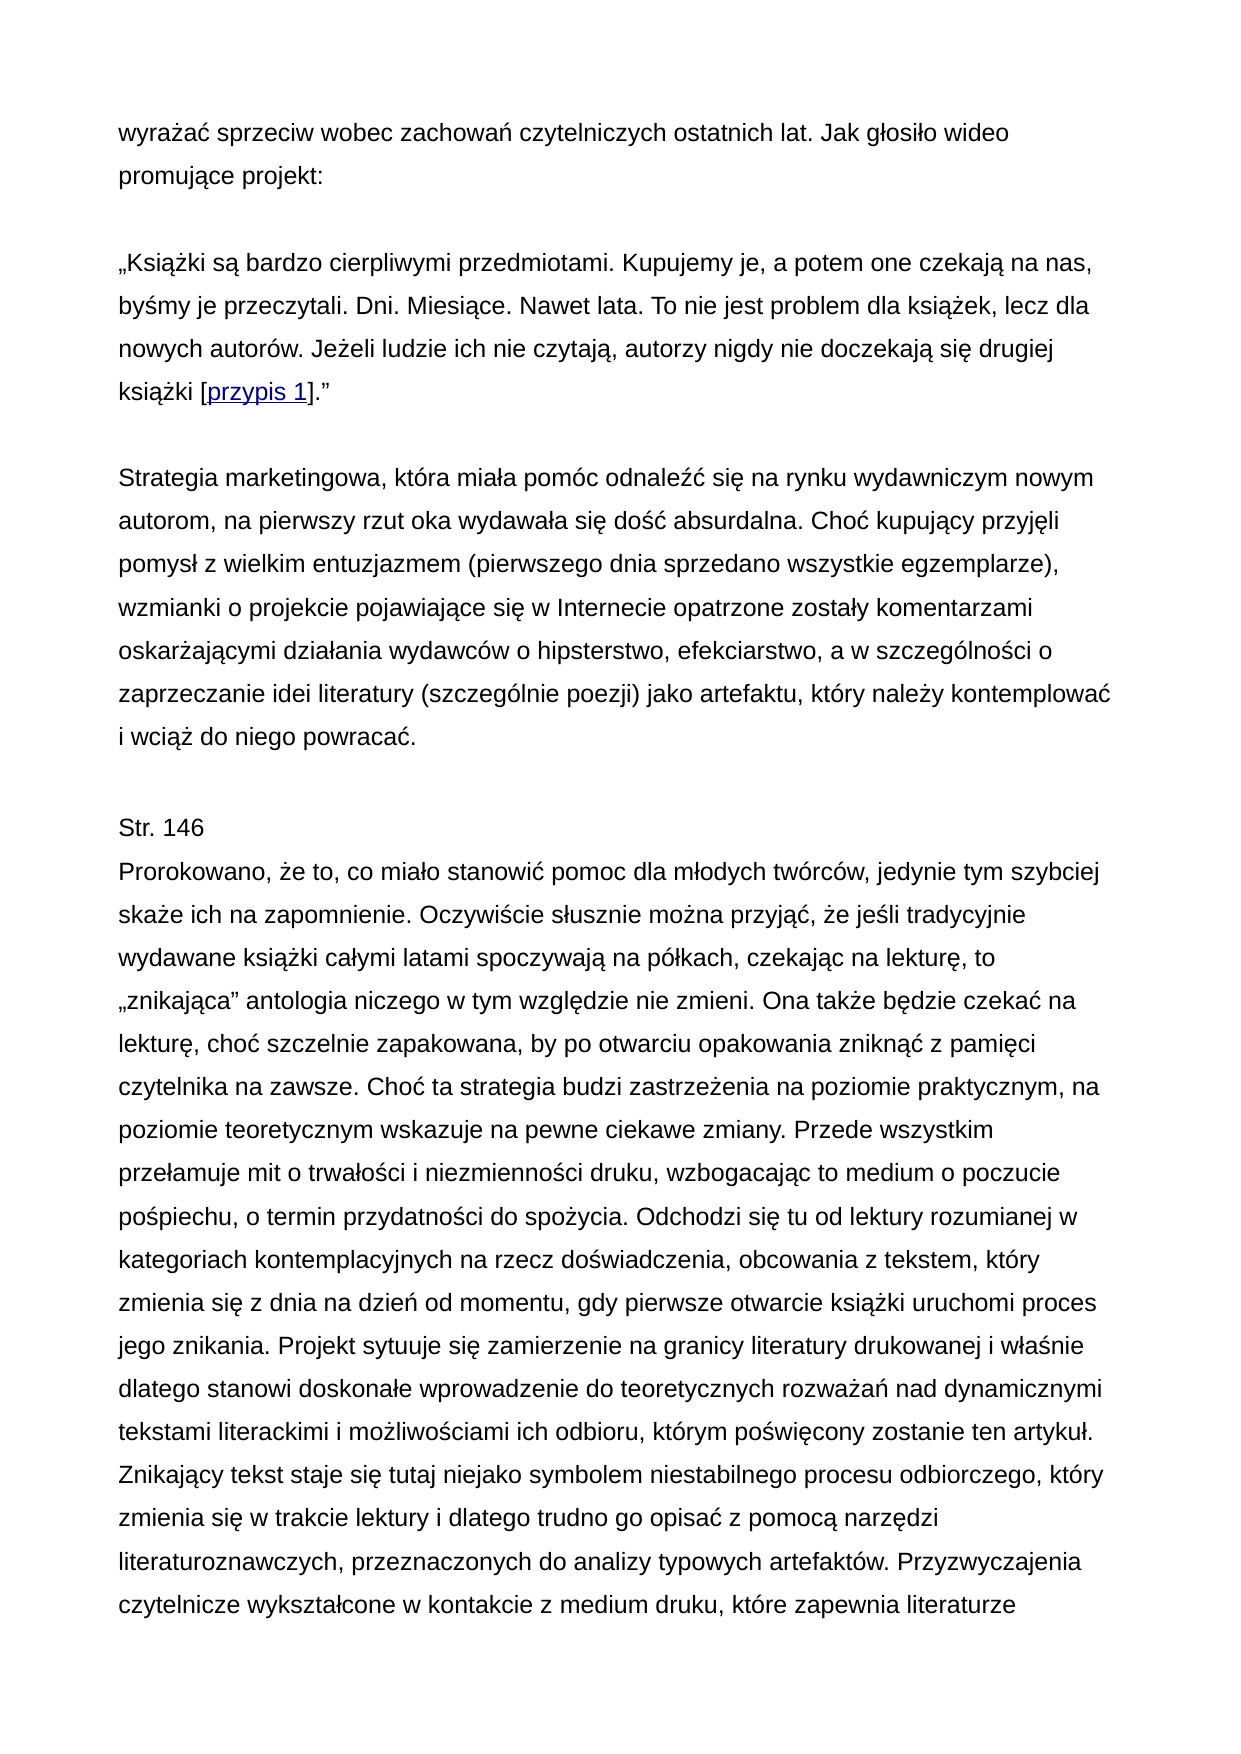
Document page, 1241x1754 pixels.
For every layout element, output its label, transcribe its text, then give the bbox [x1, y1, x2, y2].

text Strategia marketingowa, która miała pomóc odnaleźć się na rynku wydawniczym nowym autorom, na pierwszy rzut oka wydawała się dość absurdalna. Choć kupujący przyjęli pomysł z wielkim entuzjazmem (pierwszego dnia sprzedano wszystkie egzemplarze), wzmianki o projekcie pojawiające się w Internecie opatrzone zostały komentarzami oskarżającymi działania wydawców o hipsterstwo, efekciarstwo, a w szczególności o zaprzeczanie idei literatury (szczególnie poezji) jako artefaktu, który należy kontemplować i wciąż do niego powracać. [118, 463, 1122, 751]
text wyrażać sprzeciw wobec zachowań czytelniczych ostatnich lat. Jak głosiło wideo promujące projekt: [118, 118, 1122, 190]
text „Książki są bardzo cierpliwymi przedmiotami. Kupujemy je, a potem one czekają na nas, byśmy je przeczytali. Dni. Miesiące. Nawet lata. To nie jest problem dla książek, lecz dla nowych autorów. Jeżeli ludzie ich nie czytają, autorzy nigdy nie doczekają się drugiej książki [przypis 1].” [118, 247, 1122, 406]
text Prorokowano, że to, co miało stanowić pomoc dla młodych twórców, jedynie tym szybciej skaże ich na zapomnienie. Oczywiście słusznie można przyjąć, że jeśli tradycyjnie wydawane książki całymi latami spoczywają na półkach, czekając na lekturę, to „znikająca” antologia niczego w tym względzie nie zmieni. Ona także będzie czekać na lekturę, choć szczelnie zapakowana, by po otwarciu opakowania zniknąć z pamięci czytelnika na zawsze. Choć ta strategia budzi zastrzeżenia na poziomie praktycznym, na poziomie teoretycznym wskazuje na pewne ciekawe zmiany. Przede wszystkim przełamuje mit o trwałości i niezmienności druku, wzbogacając to medium o poczucie pośpiechu, o termin przydatności do spożycia. Odchodzi się tu od lektury rozumianej w kategoriach kontemplacyjnych na rzecz doświadczenia, obcowania z tekstem, który zmienia się z dnia na dzień od momentu, gdy pierwsze otwarcie książki uruchomi proces jego znikania. Projekt sytuuje się zamierzenie na granicy literatury drukowanej i właśnie dlatego stanowi doskonałe wprowadzenie do teoretycznych rozważań nad dynamicznymi tekstami literackimi i możliwościami ich odbioru, którym poświęcony zostanie ten artykuł. Znikający tekst staje się tutaj niejako symbolem niestabilnego procesu odbiorczego, który zmienia się w trakcie lektury i dlatego trudno go opisać z pomocą narzędzi literaturoznawczych, przeznaczonych do analizy typowych artefaktów. Przyzwyczajenia czytelnicze wykształcone w kontakcie z medium druku, które zapewnia literaturze [118, 857, 1122, 1618]
text Str. 146 [118, 813, 1122, 842]
